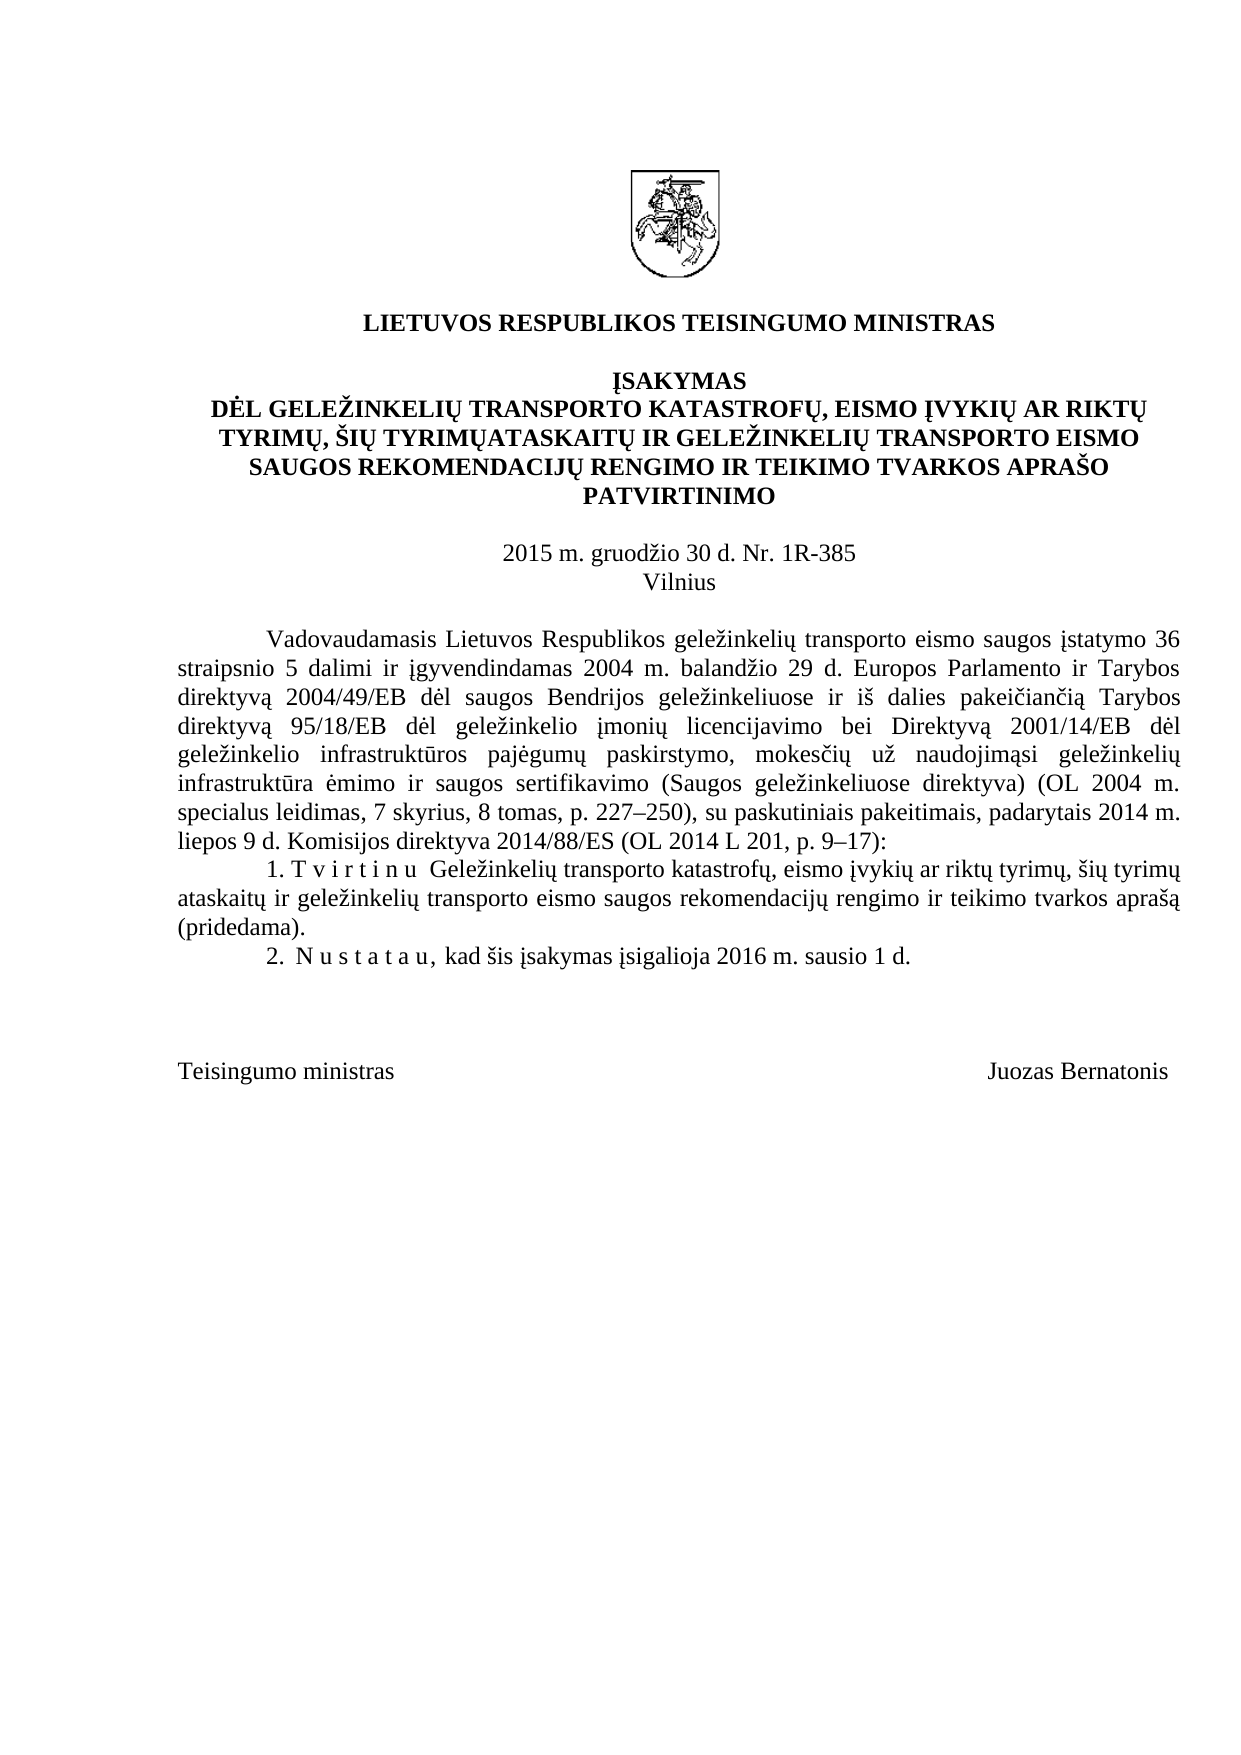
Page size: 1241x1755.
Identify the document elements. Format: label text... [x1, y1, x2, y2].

text LIETUVOS RESPUBLIKOS TEISINGUMO MINISTRAS [177, 308, 1181, 337]
text DĖL GELEŽINKELIŲ TRANSPORTO KATASTROFų, EISMO ĮVYKIų ar RIKTų TYRIMŲ, ŠIų TYRIMųATASKAITŲ IR GELEŽINKELIŲ TRANSPORTO EISMO SAUGOS REKOMENDACIJŲ RENGIMO IR TEIKIMO TVARKOS APRAŠo patvirtinimo [177, 394, 1181, 509]
text 1. T virtinu Geležinkelių transporto katastrofų, eismo įvykių ar riktų tyrimų, šių tyrimų ataskaitų ir geležinkelių transporto eismo saugos rekomendacijų rengimo ir teikimo tvarkos aprašą (pridedama). [177, 854, 1181, 941]
text 2015 m. gruodžio 30 d. Nr. 1R-385 [177, 538, 1181, 567]
text ĮSAKYMAS [177, 366, 1181, 394]
text Vadovaudamasis Lietuvos Respublikos geležinkelių transporto eismo saugos įstatymo 36 straipsnio 5 dalimi ir įgyvendindamas 2004 m. balandžio 29 d. Europos Parlamento ir Tarybos direktyvą 2004/49/EB dėl saugos Bendrijos geležinkeliuose ir iš dalies pakeičiančią Tarybos direktyvą 95/18/EB dėl geležinkelio įmonių licencijavimo bei Direktyvą 2001/14/EB dėl geležinkelio infrastruktūros pajėgumų paskirstymo, mokesčių už naudojimąsi geležinkelių infrastruktūra ėmimo ir saugos sertifikavimo (Saugos geležinkeliuose direktyva) (OL 2004 m. specialus leidimas, 7 skyrius, 8 tomas, p. 227–250), su paskutiniais pakeitimais, padarytais 2014 m. liepos 9 d. Komisijos direktyva 2014/88/ES (OL 2014 L 201, p. 9–17): [177, 624, 1181, 854]
text Teisingumo ministras Juozas Bernatonis [177, 1056, 1181, 1084]
text 2. Nustatau, kad šis įsakymas įsigalioja 2016 m. sausio 1 d. [177, 941, 1181, 969]
text Vilnius [177, 567, 1181, 596]
